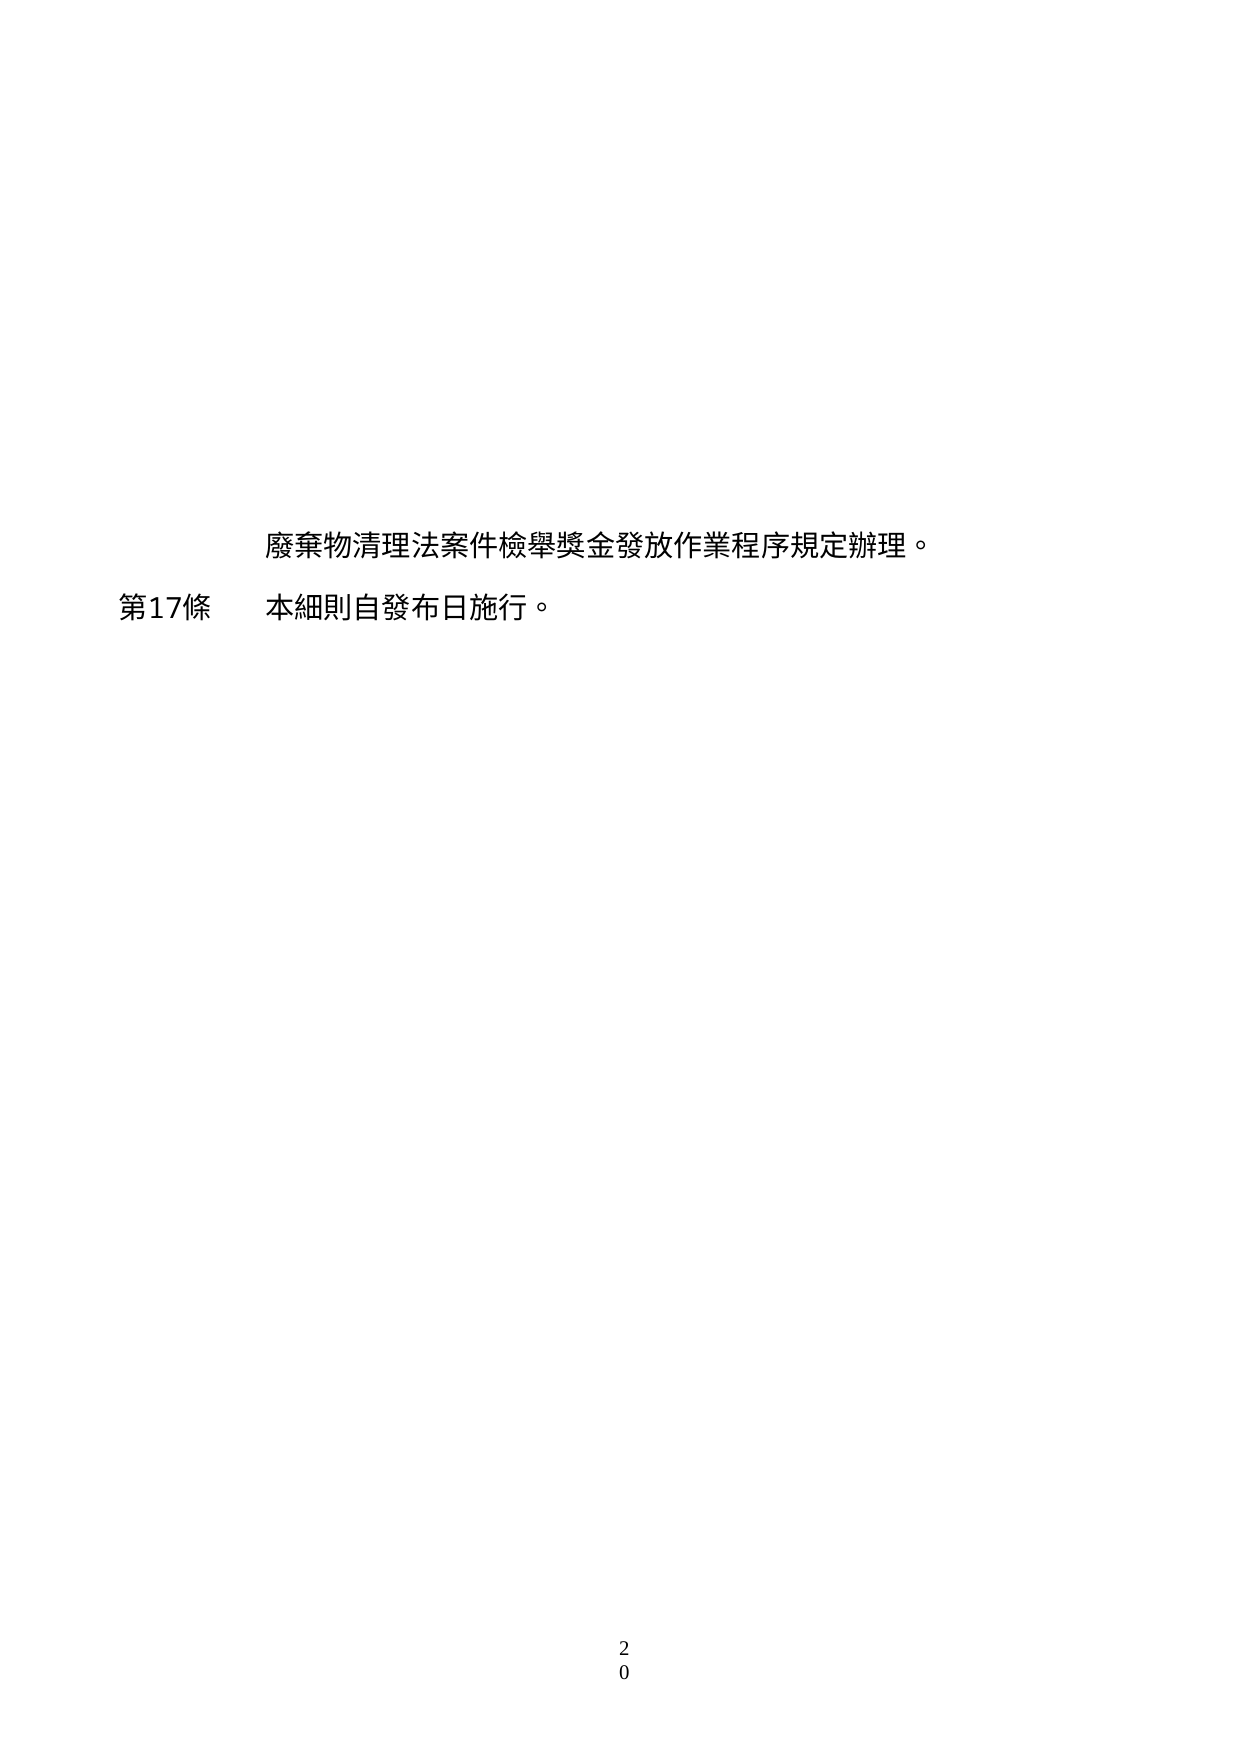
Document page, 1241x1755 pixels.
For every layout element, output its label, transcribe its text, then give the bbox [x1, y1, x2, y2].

list 廢棄物清理法案件檢舉獎金發放作業程序規定辦理。 [118, 502, 1122, 564]
list 本細則自發布日施行。 [118, 564, 1122, 627]
